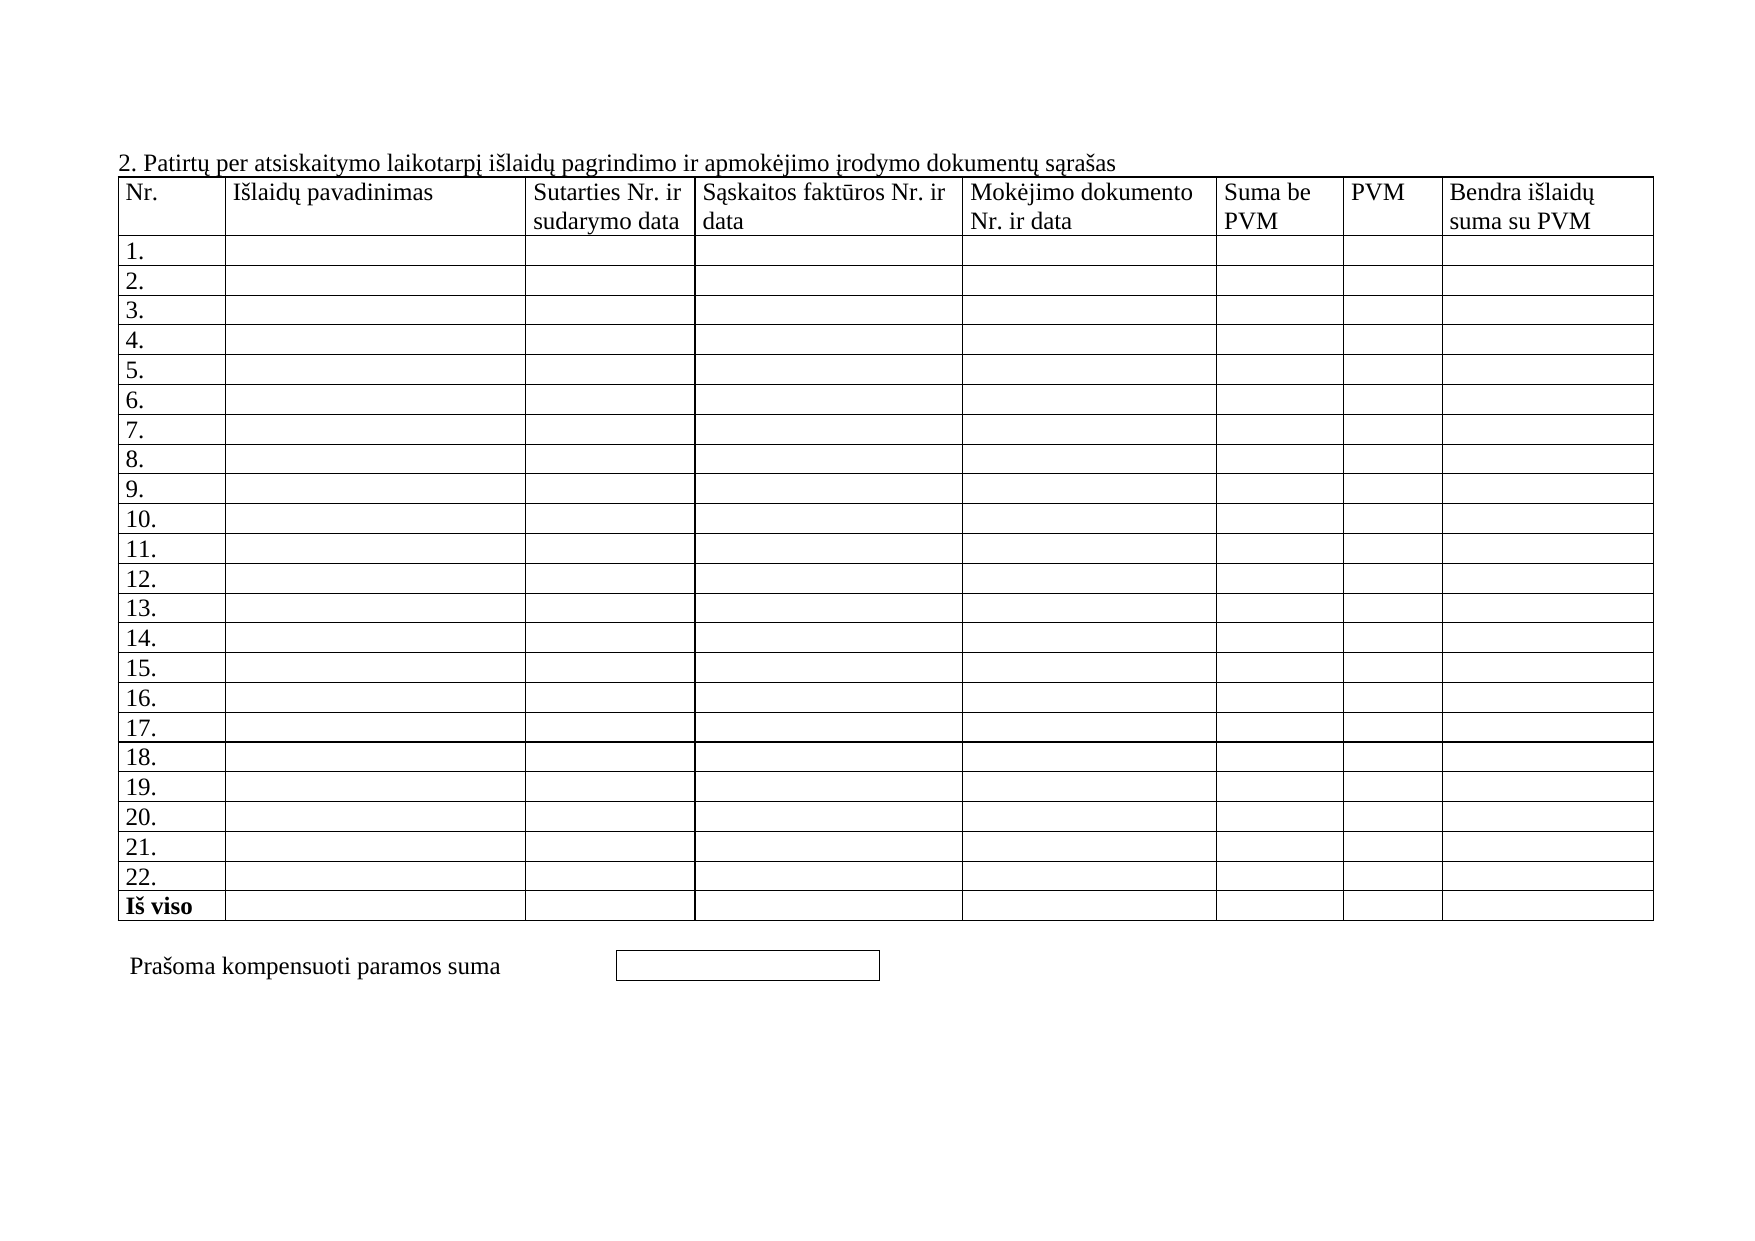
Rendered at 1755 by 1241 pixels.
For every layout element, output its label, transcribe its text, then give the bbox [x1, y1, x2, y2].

table_cell [1344, 862, 1442, 890]
table_header [617, 951, 879, 980]
table_cell [1344, 445, 1442, 473]
table_cell [963, 743, 1216, 771]
table_cell [1443, 832, 1653, 861]
table_cell [226, 325, 525, 354]
table_cell [696, 713, 962, 741]
table_cell [526, 474, 694, 503]
table_cell [1443, 653, 1653, 682]
table_cell [1217, 415, 1343, 443]
table_cell [226, 594, 525, 622]
table_cell [1344, 385, 1442, 414]
table_cell 10. [119, 504, 225, 533]
text 2. Patirtų per atsiskaitymo laikotarpį išlaidų pagrindimo ir apmokėjimo įrodymo dokumentų sąrašas [118, 148, 1636, 176]
table_cell [1443, 385, 1653, 414]
table_cell [1344, 236, 1442, 265]
table_cell [696, 355, 962, 384]
table_cell [526, 683, 694, 712]
table_cell [696, 385, 962, 414]
table_cell [1443, 296, 1653, 324]
table_cell [1443, 266, 1653, 294]
table_cell [1344, 683, 1442, 712]
table_cell 21. [119, 832, 225, 861]
table_cell [696, 445, 962, 473]
table_cell [696, 415, 962, 443]
table_cell [226, 743, 525, 771]
table_cell [226, 683, 525, 712]
table_cell [1443, 236, 1653, 265]
table_cell [1443, 623, 1653, 652]
table_cell [1217, 802, 1343, 831]
table_cell [963, 772, 1216, 801]
table_cell [226, 653, 525, 682]
table_cell [1344, 325, 1442, 354]
table_header Mokėjimo dokumento Nr. ir data [963, 178, 1216, 235]
table_cell [696, 236, 962, 265]
table_cell [526, 653, 694, 682]
table_cell [696, 832, 962, 861]
table_cell Iš viso [119, 891, 225, 920]
table_cell [226, 832, 525, 861]
table_cell [1344, 355, 1442, 384]
table_cell [526, 534, 694, 563]
table_cell [963, 415, 1216, 443]
table_cell [1443, 325, 1653, 354]
table_cell [963, 683, 1216, 712]
table_cell [1217, 325, 1343, 354]
table_header [880, 950, 1063, 980]
table_cell [1344, 772, 1442, 801]
table_cell 6. [119, 385, 225, 414]
table_cell [226, 564, 525, 592]
table_cell 4. [119, 325, 225, 354]
table_cell [963, 445, 1216, 473]
table_cell [226, 802, 525, 831]
table_cell [1217, 385, 1343, 414]
table_cell [696, 594, 962, 622]
table_cell [1217, 623, 1343, 652]
table_cell [696, 653, 962, 682]
table_cell [1443, 802, 1653, 831]
table_cell [1443, 862, 1653, 890]
table_header Sutarties Nr. ir sudarymo data [526, 178, 694, 235]
table_cell [1344, 266, 1442, 294]
table_cell [963, 594, 1216, 622]
table_cell [526, 385, 694, 414]
table_cell [1217, 445, 1343, 473]
table_cell [226, 623, 525, 652]
table_cell [526, 891, 694, 920]
table_cell [1443, 594, 1653, 622]
table_cell [1344, 623, 1442, 652]
table_cell [526, 832, 694, 861]
table_cell [1443, 534, 1653, 563]
table_cell [1217, 653, 1343, 682]
table_cell [526, 594, 694, 622]
table_cell [226, 504, 525, 533]
table_cell [226, 415, 525, 443]
table_cell [1344, 713, 1442, 741]
table_cell [696, 296, 962, 324]
table_cell 20. [119, 802, 225, 831]
table_cell [696, 534, 962, 563]
table_cell 5. [119, 355, 225, 384]
table_cell [226, 534, 525, 563]
table_cell 17. [119, 713, 225, 741]
table_cell [696, 474, 962, 503]
table_cell [963, 325, 1216, 354]
table_cell [963, 653, 1216, 682]
table_cell [1443, 743, 1653, 771]
table_cell [963, 802, 1216, 831]
table_cell [1217, 862, 1343, 890]
table_cell [526, 772, 694, 801]
table_cell [1344, 832, 1442, 861]
table_cell 13. [119, 594, 225, 622]
table_cell [226, 713, 525, 741]
table_cell [1217, 713, 1343, 741]
table_cell [1217, 594, 1343, 622]
table_cell [1217, 355, 1343, 384]
table_cell [696, 623, 962, 652]
table_cell [696, 564, 962, 592]
table_cell [1344, 534, 1442, 563]
table_cell [963, 385, 1216, 414]
table_cell [1344, 415, 1442, 443]
table_cell [1217, 266, 1343, 294]
table_cell [226, 474, 525, 503]
table_cell [963, 504, 1216, 533]
table_cell [526, 445, 694, 473]
table_cell [526, 862, 694, 890]
table_header Sąskaitos faktūros Nr. ir data [696, 178, 962, 235]
table_header Suma be PVM [1217, 178, 1343, 235]
table_cell [963, 623, 1216, 652]
table_cell [226, 385, 525, 414]
table_cell [226, 445, 525, 473]
table_cell [963, 296, 1216, 324]
table_cell [526, 355, 694, 384]
table_cell [526, 802, 694, 831]
table_cell [526, 236, 694, 265]
table_cell [963, 891, 1216, 920]
table_cell [1443, 772, 1653, 801]
table_cell [526, 504, 694, 533]
table_cell [226, 891, 525, 920]
table_cell 9. [119, 474, 225, 503]
table_cell 2. [119, 266, 225, 294]
table_cell [226, 772, 525, 801]
table_cell [1344, 504, 1442, 533]
table_cell 8. [119, 445, 225, 473]
table_cell [1344, 743, 1442, 771]
table_cell [226, 266, 525, 294]
table_cell [226, 296, 525, 324]
table_cell [1443, 683, 1653, 712]
table_cell [1443, 564, 1653, 592]
table_cell 18. [119, 743, 225, 771]
table_cell 7. [119, 415, 225, 443]
table_cell [1344, 564, 1442, 592]
table_cell [226, 355, 525, 384]
table_cell [963, 236, 1216, 265]
table_cell [963, 355, 1216, 384]
table_cell 12. [119, 564, 225, 592]
table_cell [526, 415, 694, 443]
table_cell [526, 564, 694, 592]
table_cell [963, 534, 1216, 563]
table_cell [1344, 594, 1442, 622]
table_cell 11. [119, 534, 225, 563]
table_cell [963, 862, 1216, 890]
table_cell [526, 296, 694, 324]
table_cell [1443, 415, 1653, 443]
table_cell 15. [119, 653, 225, 682]
table_cell 3. [119, 296, 225, 324]
table_cell [696, 743, 962, 771]
table_cell [1344, 296, 1442, 324]
table_cell [1443, 474, 1653, 503]
table_cell [696, 266, 962, 294]
table_header Prašoma kompensuoti paramos suma [118, 950, 616, 980]
table_cell [696, 683, 962, 712]
table_header Išlaidų pavadinimas [226, 178, 525, 235]
table_cell [526, 743, 694, 771]
table_cell [1344, 474, 1442, 503]
table_cell [526, 713, 694, 741]
table_cell 16. [119, 683, 225, 712]
table_cell [963, 713, 1216, 741]
table_cell [1217, 236, 1343, 265]
table_cell [1217, 743, 1343, 771]
table_cell [1443, 355, 1653, 384]
table_header Nr. [119, 178, 225, 235]
table_header PVM [1344, 178, 1442, 235]
table_cell [696, 772, 962, 801]
table_cell [526, 623, 694, 652]
table_cell [1217, 296, 1343, 324]
table_cell [1217, 683, 1343, 712]
table_cell [1344, 802, 1442, 831]
table_cell [696, 504, 962, 533]
table_cell [1443, 504, 1653, 533]
table_cell [526, 266, 694, 294]
table_cell [526, 325, 694, 354]
table_cell [226, 236, 525, 265]
table_cell 22. [119, 862, 225, 890]
table_cell [963, 564, 1216, 592]
table_cell [1217, 564, 1343, 592]
table_cell [1443, 713, 1653, 741]
table_cell [1217, 534, 1343, 563]
table_cell [1443, 891, 1653, 920]
table_cell [1217, 891, 1343, 920]
table_header Bendra išlaidų suma su PVM [1443, 178, 1653, 235]
table_cell [696, 802, 962, 831]
table_cell [1443, 445, 1653, 473]
table_cell [1344, 891, 1442, 920]
table_cell [963, 832, 1216, 861]
table_cell [963, 266, 1216, 294]
table_cell [1344, 653, 1442, 682]
table_cell [696, 891, 962, 920]
table_cell [1217, 474, 1343, 503]
table_cell [226, 862, 525, 890]
table_cell 14. [119, 623, 225, 652]
table_cell [696, 862, 962, 890]
table_cell [696, 325, 962, 354]
table_cell [1217, 832, 1343, 861]
table_cell [963, 474, 1216, 503]
table_cell 1. [119, 236, 225, 265]
table_cell 19. [119, 772, 225, 801]
table_cell [1217, 504, 1343, 533]
table_cell [1217, 772, 1343, 801]
